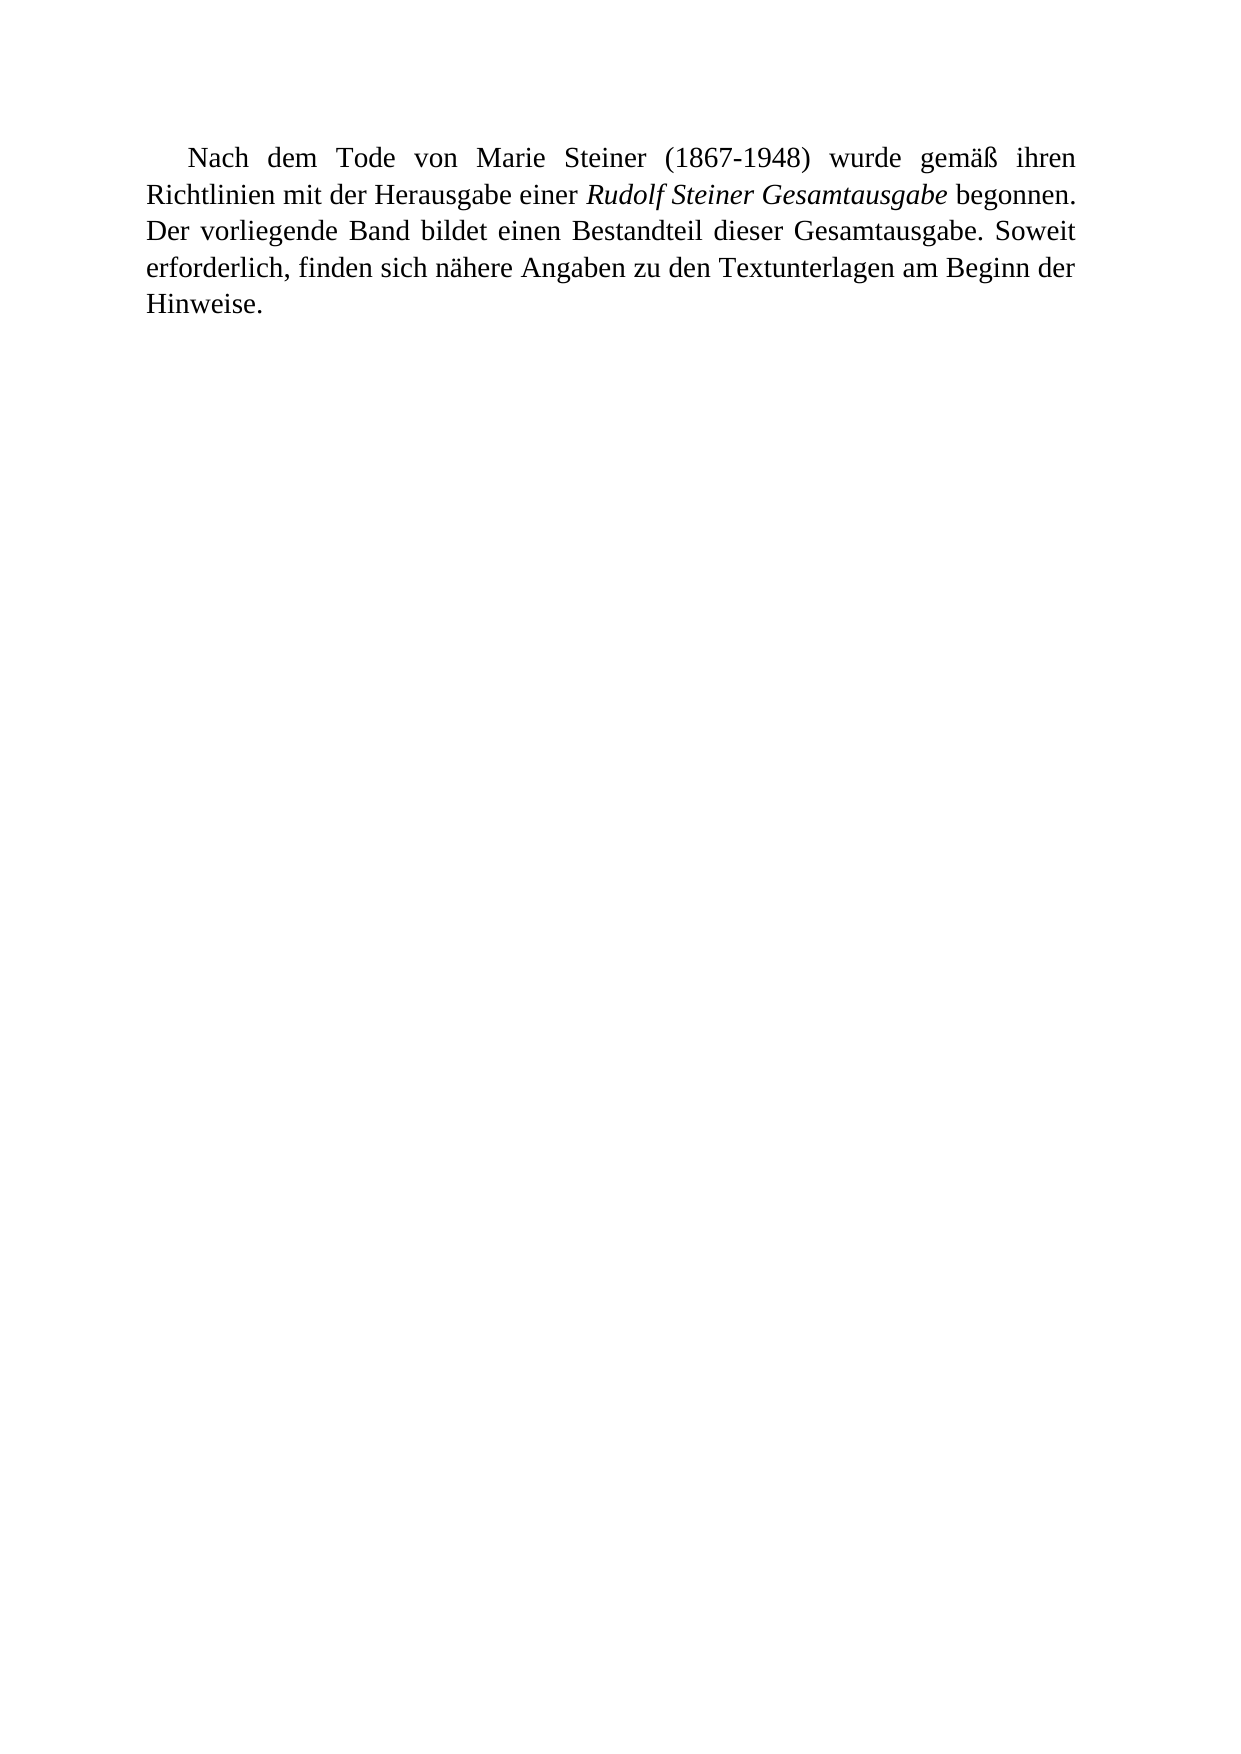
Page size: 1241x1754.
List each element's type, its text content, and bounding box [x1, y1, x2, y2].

text Nach dem Tode von Marie Steiner (1867-1948) wurde gemäß ihren Richtlinien mit der Herausgabe einer Rudolf Steiner Gesamtausgabe begonnen. Der vorliegende Band bildet einen Bestandteil dieser Gesamtausgabe. Soweit erforderlich, finden sich nähere Angaben zu den Textunterlagen am Beginn der Hinweise. [146, 140, 1077, 320]
